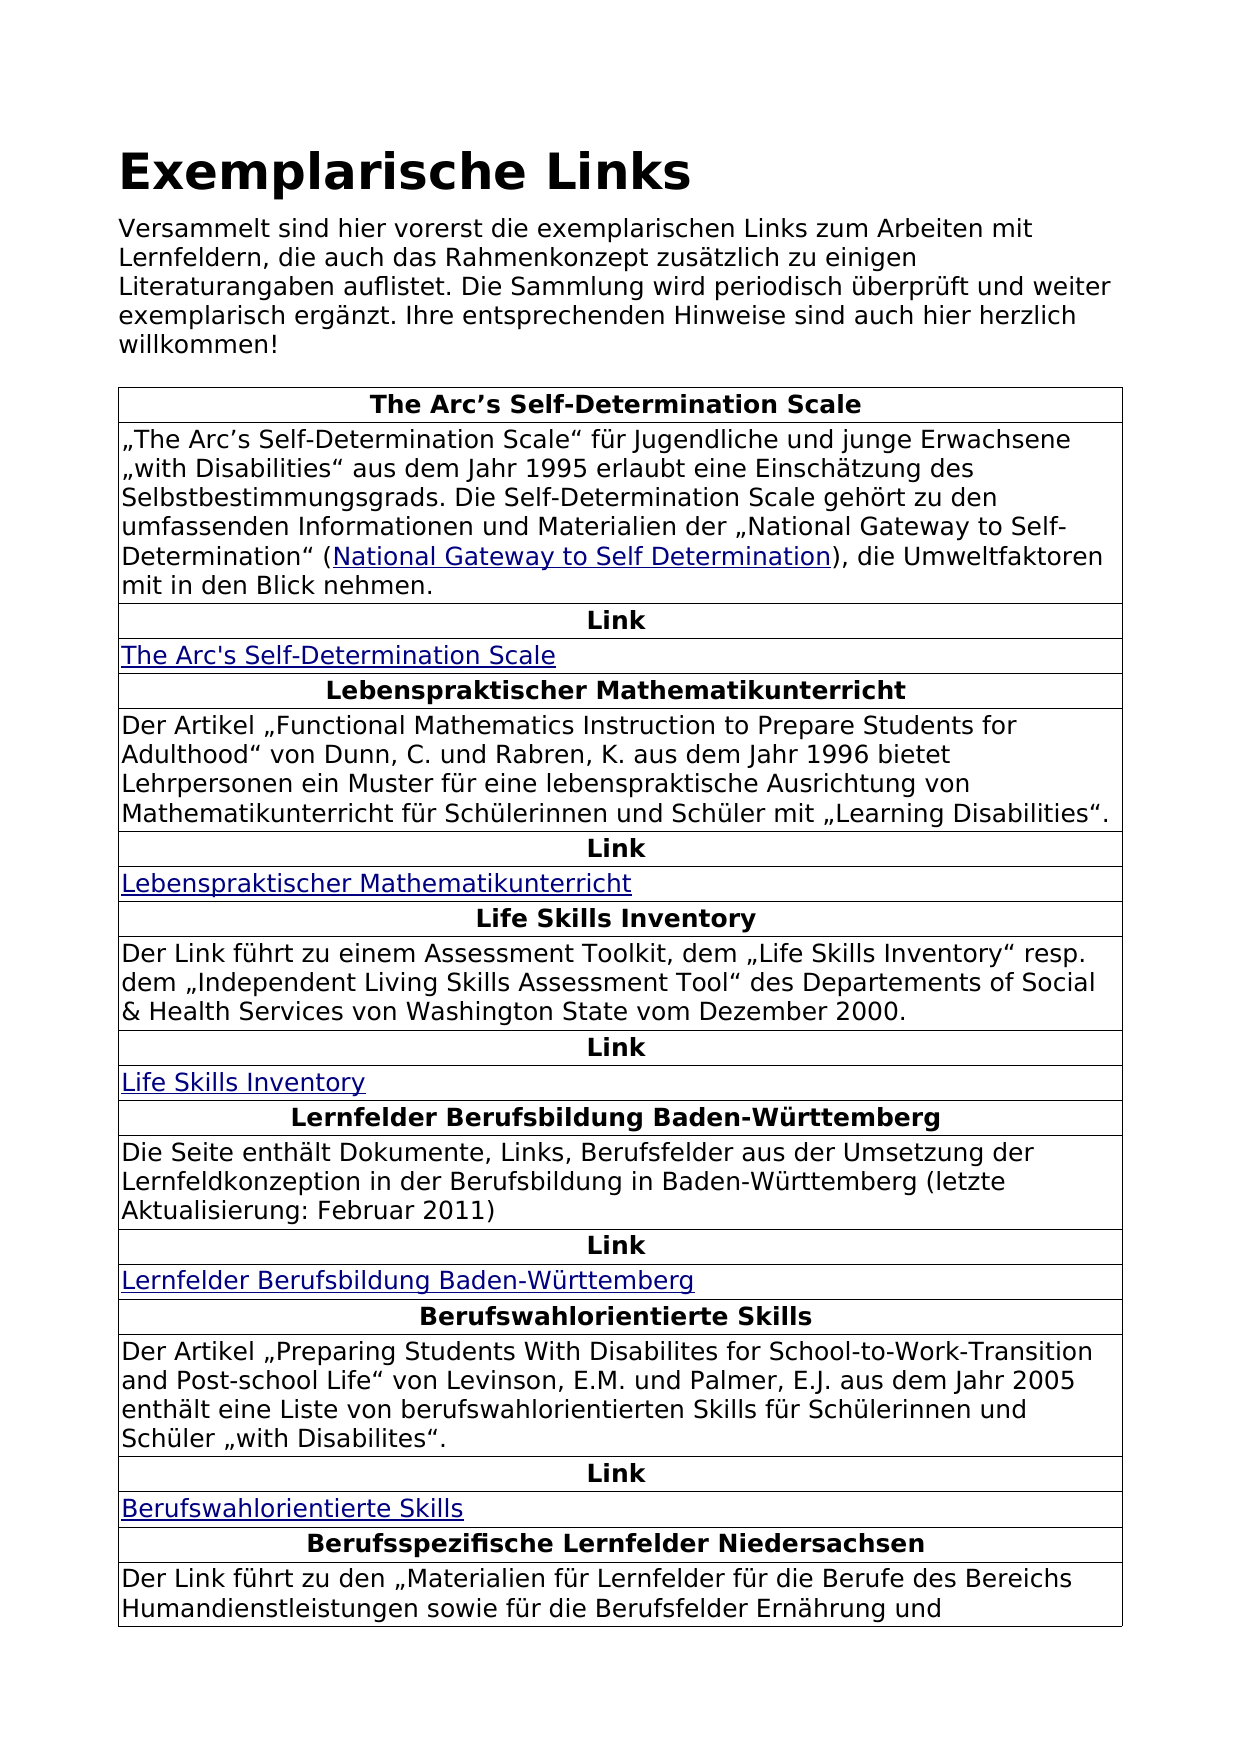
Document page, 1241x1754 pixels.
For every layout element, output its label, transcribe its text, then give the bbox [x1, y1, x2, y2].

table_cell Life Skills Inventory [119, 1066, 1122, 1100]
table_cell Link [119, 832, 1122, 866]
table_cell Berufswahlorientierte Skills [119, 1300, 1122, 1334]
table_cell Der Link führt zu den „Materialien für Lernfelder für die Berufe des Bereichs Humandienstleistungen sowie für die Berufsfelder Ernährung und [119, 1563, 1122, 1626]
table_cell Link [119, 1457, 1122, 1491]
table_cell Der Link führt zu einem Assessment Toolkit, dem „Life Skills Inventory“ resp. dem „Independent Living Skills Assessment Tool“ des Departements of Social & Health Services von Washington State vom Dezember 2000. [119, 937, 1122, 1030]
table_cell Die Seite enthält Dokumente, Links, Berufsfelder aus der Umsetzung der Lernfeldkonzeption in der Berufsbildung in Baden-Württemberg (letzte Aktualisierung: Februar 2011) [119, 1136, 1122, 1228]
text Versammelt sind hier vorerst die exemplarischen Links zum Arbeiten mit Lernfeldern, die auch das Rahmenkonzept zusätzlich zu einigen Literaturangaben auflistet. Die Sammlung wird periodisch überprüft und weiter exemplarisch ergänzt. Ihre entsprechenden Hinweise sind auch hier herzlich willkommen! [118, 214, 1122, 360]
table_cell Berufswahlorientierte Skills [119, 1492, 1122, 1527]
table_cell Link [119, 1230, 1122, 1263]
table_cell Der Artikel „Preparing Students With Disabilites for School-to-Work-Transition and Post-school Life“ von Levinson, E.M. und Palmer, E.J. aus dem Jahr 2005 enthält eine Liste von berufswahlorientierten Skills für Schülerinnen und Schüler „with Disabilites“. [119, 1335, 1122, 1456]
subtitle Exemplarische Links [118, 143, 1122, 201]
table_cell Lebenspraktischer Mathematikunterricht [119, 674, 1122, 708]
table_cell Lernfelder Berufsbildung Baden-Württemberg [119, 1101, 1122, 1135]
table_cell „The Arc’s Self-Determination Scale“ für Jugendliche und junge Erwachsene „with Disabilities“ aus dem Jahr 1995 erlaubt eine Einschätzung des Selbstbestimmungsgrads. Die Self-Determination Scale gehört zu den umfassenden Informationen und Materialien der „National Gateway to Self-Determination“ (National Gateway to Self Determination), die Umweltfaktoren mit in den Blick nehmen. [119, 423, 1122, 603]
table_cell Berufsspezifische Lernfelder Niedersachsen [119, 1528, 1122, 1562]
table_cell Der Artikel „Functional Mathematics Instruction to Prepare Students for Adulthood“ von Dunn, C. und Rabren, K. aus dem Jahr 1996 bietet Lehrpersonen ein Muster für eine lebenspraktische Ausrichtung von Mathematikunterricht für Schülerinnen und Schüler mit „Learning Disabilities“. [119, 709, 1122, 831]
table_header The Arc’s Self-Determination Scale [119, 388, 1122, 422]
table_cell Lernfelder Berufsbildung Baden-Württemberg [119, 1265, 1122, 1299]
table_cell Link [119, 1031, 1122, 1065]
table_cell Link [119, 604, 1122, 638]
table_cell Lebenspraktischer Mathematikunterricht [119, 867, 1122, 901]
table_cell The Arc's Self-Determination Scale [119, 639, 1122, 673]
table_cell Life Skills Inventory [119, 902, 1122, 936]
